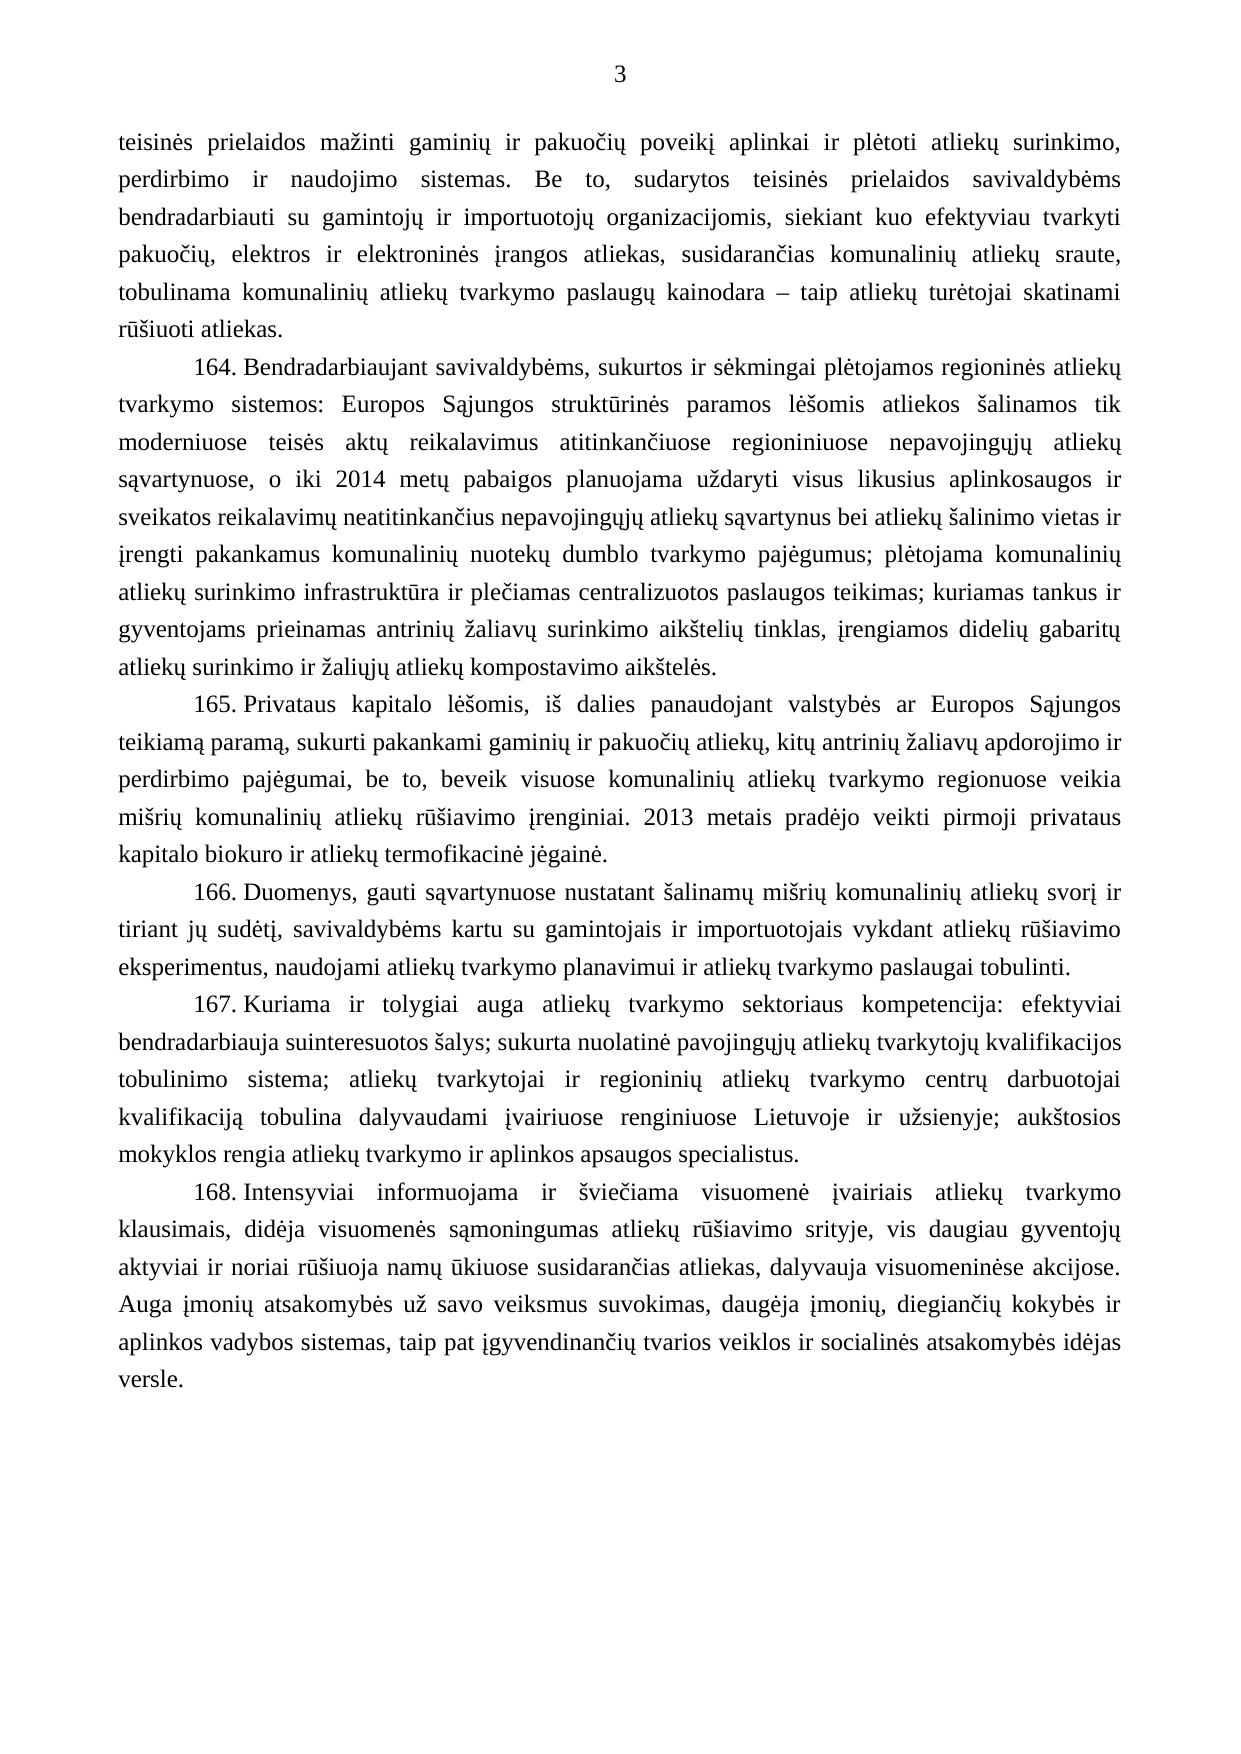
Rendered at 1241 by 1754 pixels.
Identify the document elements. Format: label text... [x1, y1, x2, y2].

text 166. Duomenys, gauti sąvartynuose nustatant šalinamų mišrių komunalinių atliekų svorį ir tiriant jų sudėtį, savivaldybėms kartu su gamintojais ir importuotojais vykdant atliekų rūšiavimo eksperimentus, naudojami atliekų tvarkymo planavimui ir atliekų tvarkymo paslaugai tobulinti. [118, 868, 1122, 981]
text 168. Intensyviai informuojama ir šviečiama visuomenė įvairiais atliekų tvarkymo klausimais, didėja visuomenės sąmoningumas atliekų rūšiavimo srityje, vis daugiau gyventojų aktyviai ir noriai rūšiuoja namų ūkiuose susidarančias atliekas, dalyvauja visuomeninėse akcijose. Auga įmonių atsakomybės už savo veiksmus suvokimas, daugėja įmonių, diegiančių kokybės ir aplinkos vadybos sistemas, taip pat įgyvendinančių tvarios veiklos ir socialinės atsakomybės idėjas versle. [118, 1168, 1122, 1393]
text 164. Bendradarbiaujant savivaldybėms, sukurtos ir sėkmingai plėtojamos regioninės atliekų tvarkymo sistemos: Europos Sąjungos struktūrinės paramos lėšomis atliekos šalinamos tik moderniuose teisės aktų reikalavimus atitinkančiuose regioniniuose nepavojingųjų atliekų sąvartynuose, o iki 2014 metų pabaigos planuojama uždaryti visus likusius aplinkosaugos ir sveikatos reikalavimų neatitinkančius nepavojingųjų atliekų sąvartynus bei atliekų šalinimo vietas ir įrengti pakankamus komunalinių nuotekų dumblo tvarkymo pajėgumus; plėtojama komunalinių atliekų surinkimo infrastruktūra ir plečiamas centralizuotos paslaugos teikimas; kuriamas tankus ir gyventojams prieinamas antrinių žaliavų surinkimo aikštelių tinklas, įrengiamos didelių gabaritų atliekų surinkimo ir žaliųjų atliekų kompostavimo aikštelės. [118, 343, 1122, 681]
text 167. Kuriama ir tolygiai auga atliekų tvarkymo sektoriaus kompetencija: efektyviai bendradarbiauja suinteresuotos šalys; sukurta nuolatinė pavojingųjų atliekų tvarkytojų kvalifikacijos tobulinimo sistema; atliekų tvarkytojai ir regioninių atliekų tvarkymo centrų darbuotojai kvalifikaciją tobulina dalyvaudami įvairiuose renginiuose Lietuvoje ir užsienyje; aukštosios mokyklos rengia atliekų tvarkymo ir aplinkos apsaugos specialistus. [118, 981, 1122, 1168]
text 165. Privataus kapitalo lėšomis, iš dalies panaudojant valstybės ar Europos Sąjungos teikiamą paramą, sukurti pakankami gaminių ir pakuočių atliekų, kitų antrinių žaliavų apdorojimo ir perdirbimo pajėgumai, be to, beveik visuose komunalinių atliekų tvarkymo regionuose veikia mišrių komunalinių atliekų rūšiavimo įrenginiai. 2013 metais pradėjo veikti pirmoji privataus kapitalo biokuro ir atliekų termofikacinė jėgainė. [118, 681, 1122, 868]
text teisinės prielaidos mažinti gaminių ir pakuočių poveikį aplinkai ir plėtoti atliekų surinkimo, perdirbimo ir naudojimo sistemas. Be to, sudarytos teisinės prielaidos savivaldybėms bendradarbiauti su gamintojų ir importuotojų organizacijomis, siekiant kuo efektyviau tvarkyti pakuočių, elektros ir elektroninės įrangos atliekas, susidarančias komunalinių atliekų sraute, tobulinama komunalinių atliekų tvarkymo paslaugų kainodara – taip atliekų turėtojai skatinami rūšiuoti atliekas. [118, 118, 1122, 343]
